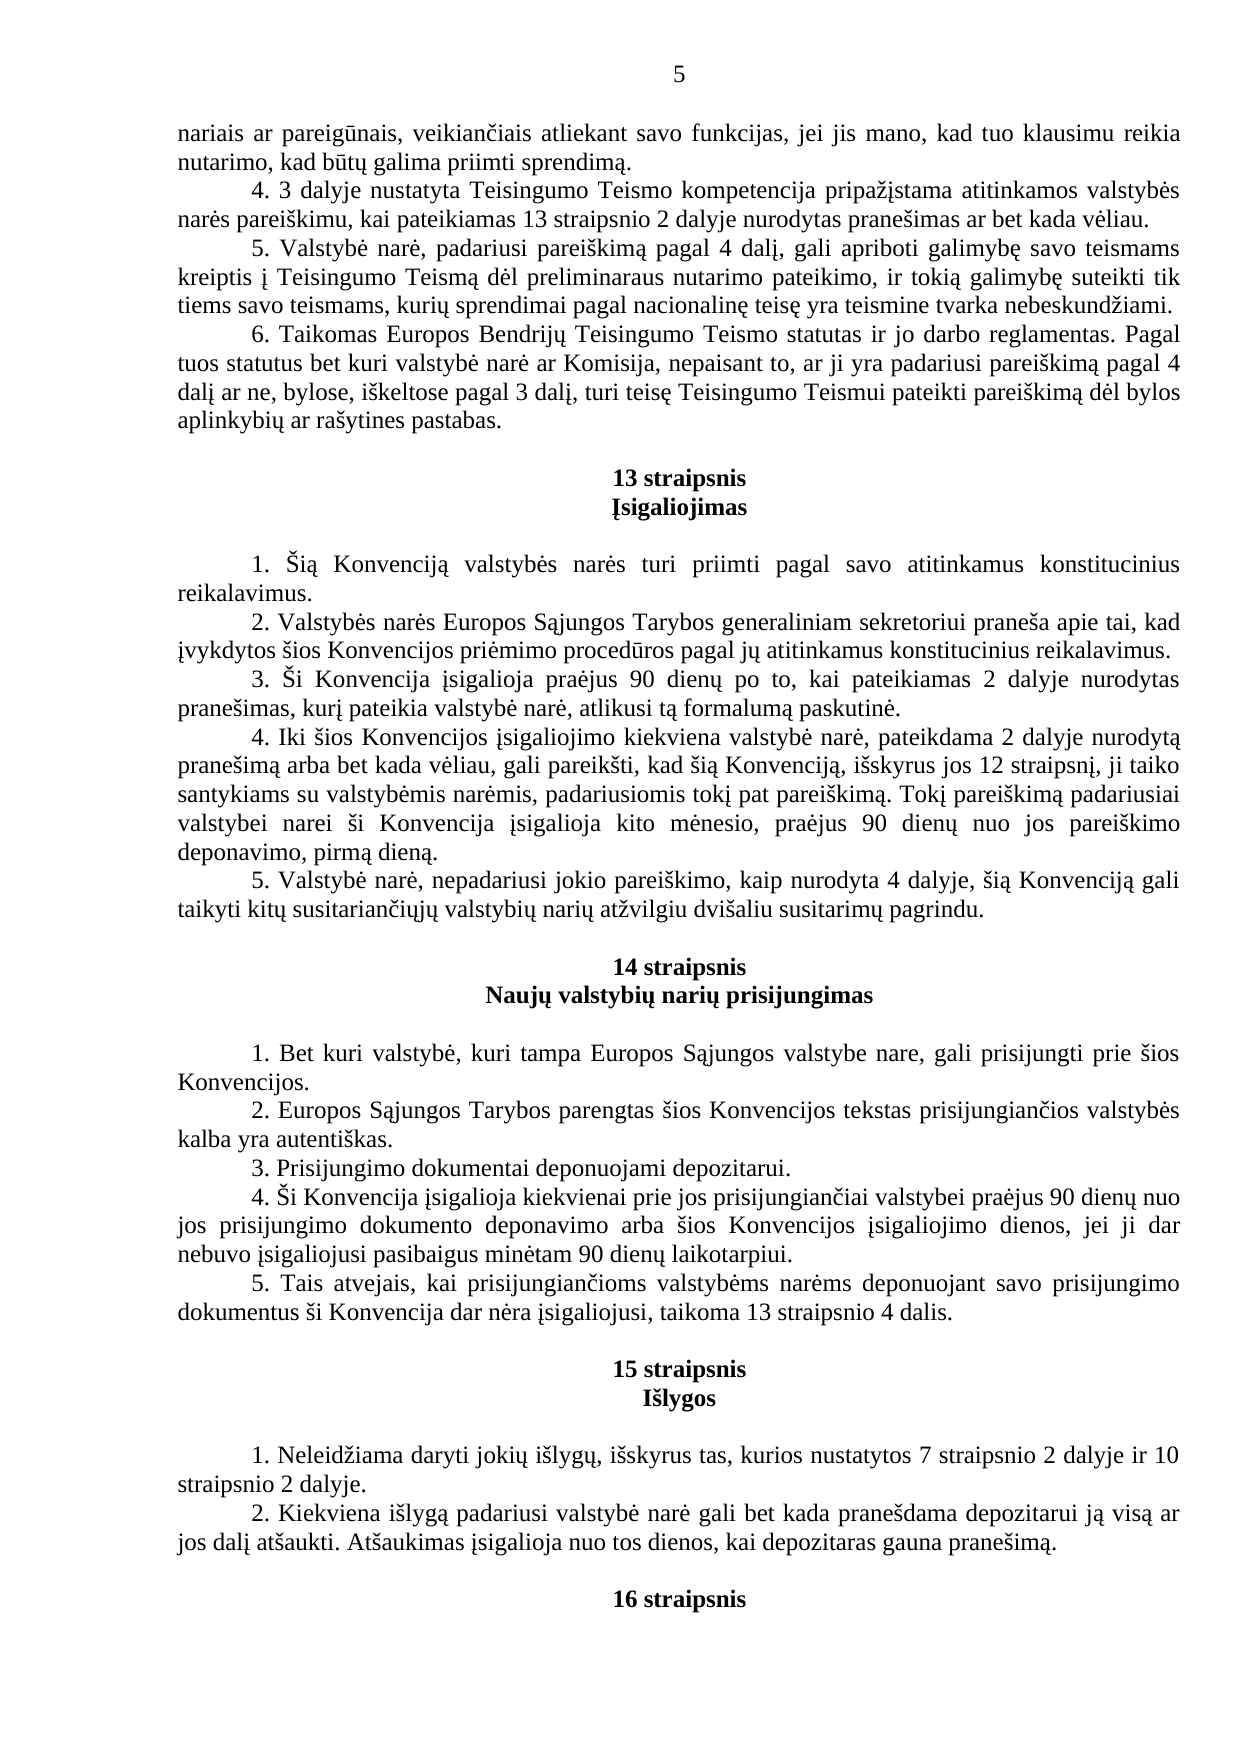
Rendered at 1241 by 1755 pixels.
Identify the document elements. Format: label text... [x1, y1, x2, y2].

text 5. Tais atvejais, kai prisijungiančioms valstybėms narėms deponuojant savo prisijungimo dokumentus ši Konvencija dar nėra įsigaliojusi, taikoma 13 straipsnio 4 dalis. [177, 1268, 1181, 1326]
text nariais ar pareigūnais, veikiančiais atliekant savo funkcijas, jei jis mano, kad tuo klausimu reikia nutarimo, kad būtų galima priimti sprendimą. [177, 118, 1181, 176]
text 16 straipsnis [177, 1584, 1181, 1613]
text 14 straipsnis [177, 952, 1181, 981]
text 4. Iki šios Konvencijos įsigaliojimo kiekviena valstybė narė, pateikdama 2 dalyje nurodytą pranešimą arba bet kada vėliau, gali pareikšti, kad šią Konvenciją, išskyrus jos 12 straipsnį, ji taiko santykiams su valstybėmis narėmis, padariusiomis tokį pat pareiškimą. Tokį pareiškimą padariusiai valstybei narei ši Konvencija įsigalioja kito mėnesio, praėjus 90 dienų nuo jos pareiškimo deponavimo, pirmą dieną. [177, 722, 1181, 866]
text 3. Prisijungimo dokumentai deponuojami depozitarui. [177, 1153, 1181, 1182]
text 15 straipsnis [177, 1354, 1181, 1383]
text Išlygos [177, 1383, 1181, 1412]
text 13 straipsnis [177, 463, 1181, 492]
text 2. Europos Sąjungos Tarybos parengtas šios Konvencijos tekstas prisijungiančios valstybės kalba yra autentiškas. [177, 1096, 1181, 1153]
text 1. Šią Konvenciją valstybės narės turi priimti pagal savo atitinkamus konstitucinius reikalavimus. [177, 549, 1181, 607]
text Įsigaliojimas [177, 492, 1181, 521]
text 1. Bet kuri valstybė, kuri tampa Europos Sąjungos valstybe nare, gali prisijungti prie šios Konvencijos. [177, 1038, 1181, 1096]
text 1. Neleidžiama daryti jokių išlygų, išskyrus tas, kurios nustatytos 7 straipsnio 2 dalyje ir 10 straipsnio 2 dalyje. [177, 1441, 1181, 1498]
text 4. 3 dalyje nustatyta Teisingumo Teismo kompetencija pripažįstama atitinkamos valstybės narės pareiškimu, kai pateikiamas 13 straipsnio 2 dalyje nurodytas pranešimas ar bet kada vėliau. [177, 176, 1181, 233]
text 5. Valstybė narė, padariusi pareiškimą pagal 4 dalį, gali apriboti galimybę savo teismams kreiptis į Teisingumo Teismą dėl preliminaraus nutarimo pateikimo, ir tokią galimybę suteikti tik tiems savo teismams, kurių sprendimai pagal nacionalinę teisę yra teismine tvarka nebeskundžiami. [177, 233, 1181, 319]
text 6. Taikomas Europos Bendrijų Teisingumo Teismo statutas ir jo darbo reglamentas. Pagal tuos statutus bet kuri valstybė narė ar Komisija, nepaisant to, ar ji yra padariusi pareiškimą pagal 4 dalį ar ne, bylose, iškeltose pagal 3 dalį, turi teisę Teisingumo Teismui pateikti pareiškimą dėl bylos aplinkybių ar rašytines pastabas. [177, 319, 1181, 434]
text 2. Valstybės narės Europos Sąjungos Tarybos generaliniam sekretoriui praneša apie tai, kad įvykdytos šios Konvencijos priėmimo procedūros pagal jų atitinkamus konstitucinius reikalavimus. [177, 607, 1181, 664]
text 3. Ši Konvencija įsigalioja praėjus 90 dienų po to, kai pateikiamas 2 dalyje nurodytas pranešimas, kurį pateikia valstybė narė, atlikusi tą formalumą paskutinė. [177, 664, 1181, 722]
text 2. Kiekviena išlygą padariusi valstybė narė gali bet kada pranešdama depozitarui ją visą ar jos dalį atšaukti. Atšaukimas įsigalioja nuo tos dienos, kai depozitaras gauna pranešimą. [177, 1498, 1181, 1556]
text 4. Ši Konvencija įsigalioja kiekvienai prie jos prisijungiančiai valstybei praėjus 90 dienų nuo jos prisijungimo dokumento deponavimo arba šios Konvencijos įsigaliojimo dienos, jei ji dar nebuvo įsigaliojusi pasibaigus minėtam 90 dienų laikotarpiui. [177, 1182, 1181, 1268]
text 5. Valstybė narė, nepadariusi jokio pareiškimo, kaip nurodyta 4 dalyje, šią Konvenciją gali taikyti kitų susitariančiųjų valstybių narių atžvilgiu dvišaliu susitarimų pagrindu. [177, 866, 1181, 923]
text Naujų valstybių narių prisijungimas [177, 981, 1181, 1009]
